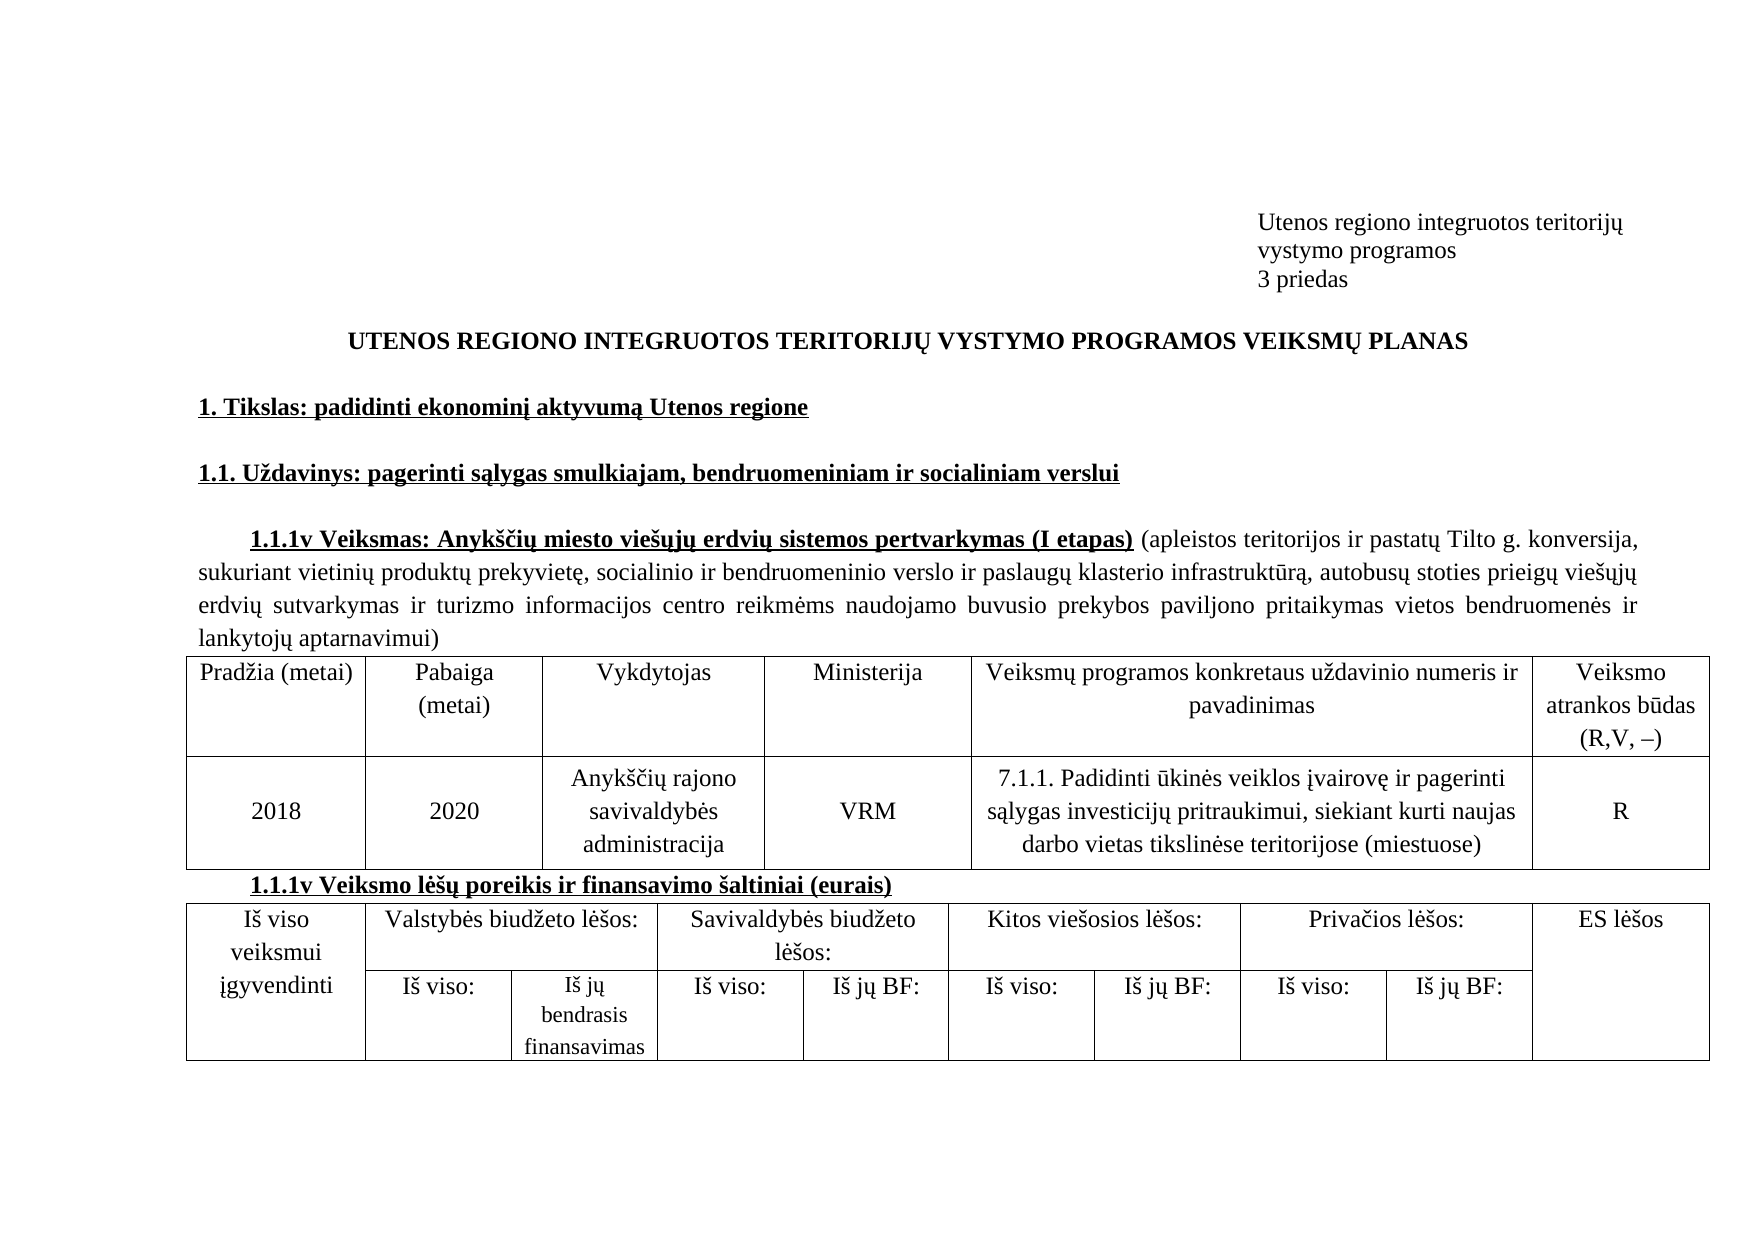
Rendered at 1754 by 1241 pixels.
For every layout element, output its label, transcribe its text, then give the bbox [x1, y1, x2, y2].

table_cell Iš jų BF: [1095, 971, 1240, 1060]
table_header 1.1.1v Veiksmas: Anykščių miesto viešųjų erdvių sistemos pertvarkymas (I etapas) (apleistos teritorijos ir pastatų Tilto g. konversija, sukuriant vietinių produktų prekyvietę, socialinio ir bendruomeninio verslo ir paslaugų klasterio infrastruktūrą, autobusų stoties prieigų viešųjų erdvių sutvarkymas ir turizmo informacijos centro reikmėms naudojamo buvusio prekybos paviljono pritaikymas vietos bendruomenės ir lankytojų aptarnavimui) [187, 524, 1650, 656]
table_cell Iš viso: [658, 971, 803, 1060]
table_cell [1650, 870, 1709, 903]
table_cell Iš jų BF: [1387, 971, 1532, 1060]
table_cell Kitos viešosios lėšos: [949, 904, 1240, 970]
table_cell Iš jų bendrasis finansavimas [512, 971, 657, 1060]
table_cell Iš viso veiksmui įgyvendinti [187, 904, 365, 1060]
table_header 1. Tikslas: padidinti ekonominį aktyvumą Utenos regione [187, 392, 1432, 458]
table_cell Iš jų BF: [804, 971, 948, 1060]
text vystymo programos [1032, 235, 1639, 264]
table_cell 2018 [187, 757, 365, 869]
table_cell Pabaiga (metai) [366, 657, 542, 756]
table_cell Iš viso: [949, 971, 1094, 1060]
table_cell Valstybės biudžeto lėšos: [366, 904, 657, 970]
table_cell VRM [765, 757, 971, 869]
table_header [1650, 524, 1709, 656]
table_cell 7.1.1. Padidinti ūkinės veiklos įvairovę ir pagerinti sąlygas investicijų pritraukimui, siekiant kurti naujas darbo vietas tikslinėse teritorijose (miestuose) [972, 757, 1532, 869]
table_cell Veiksmo atrankos būdas (R,V, –) [1533, 657, 1709, 756]
table_cell 1.1.1v Veiksmo lėšų poreikis ir finansavimo šaltiniai (eurais) [187, 870, 1650, 903]
table_cell 1.1. Uždavinys: pagerinti sąlygas smulkiajam, bendruomeniniam ir socialiniam verslui [187, 458, 1609, 491]
table_cell Pradžia (metai) [187, 657, 365, 756]
text UTENOS REGIONO INTEGRUOTOS TERITORIJŲ VYSTYMO PROGRAMOS VEIKSMŲ PLANAS [177, 326, 1639, 355]
table_header [1432, 392, 1609, 458]
text 3 priedas [1122, 264, 1639, 293]
table_cell Vykdytojas [543, 657, 764, 756]
table_cell R [1533, 757, 1709, 869]
table_cell Iš viso: [366, 971, 511, 1060]
table_cell Ministerija [765, 657, 971, 756]
table_cell Iš viso: [1241, 971, 1386, 1060]
table_cell ES lėšos [1533, 904, 1709, 1060]
table_cell Privačios lėšos: [1241, 904, 1532, 970]
table_cell Veiksmų programos konkretaus uždavinio numeris ir pavadinimas [972, 657, 1532, 756]
table_cell Anykščių rajono savivaldybės administracija [543, 757, 764, 869]
table_cell Savivaldybės biudžeto lėšos: [658, 904, 948, 970]
text Utenos regiono integruotos teritorijų [1122, 207, 1639, 235]
table_cell 2020 [366, 757, 542, 869]
